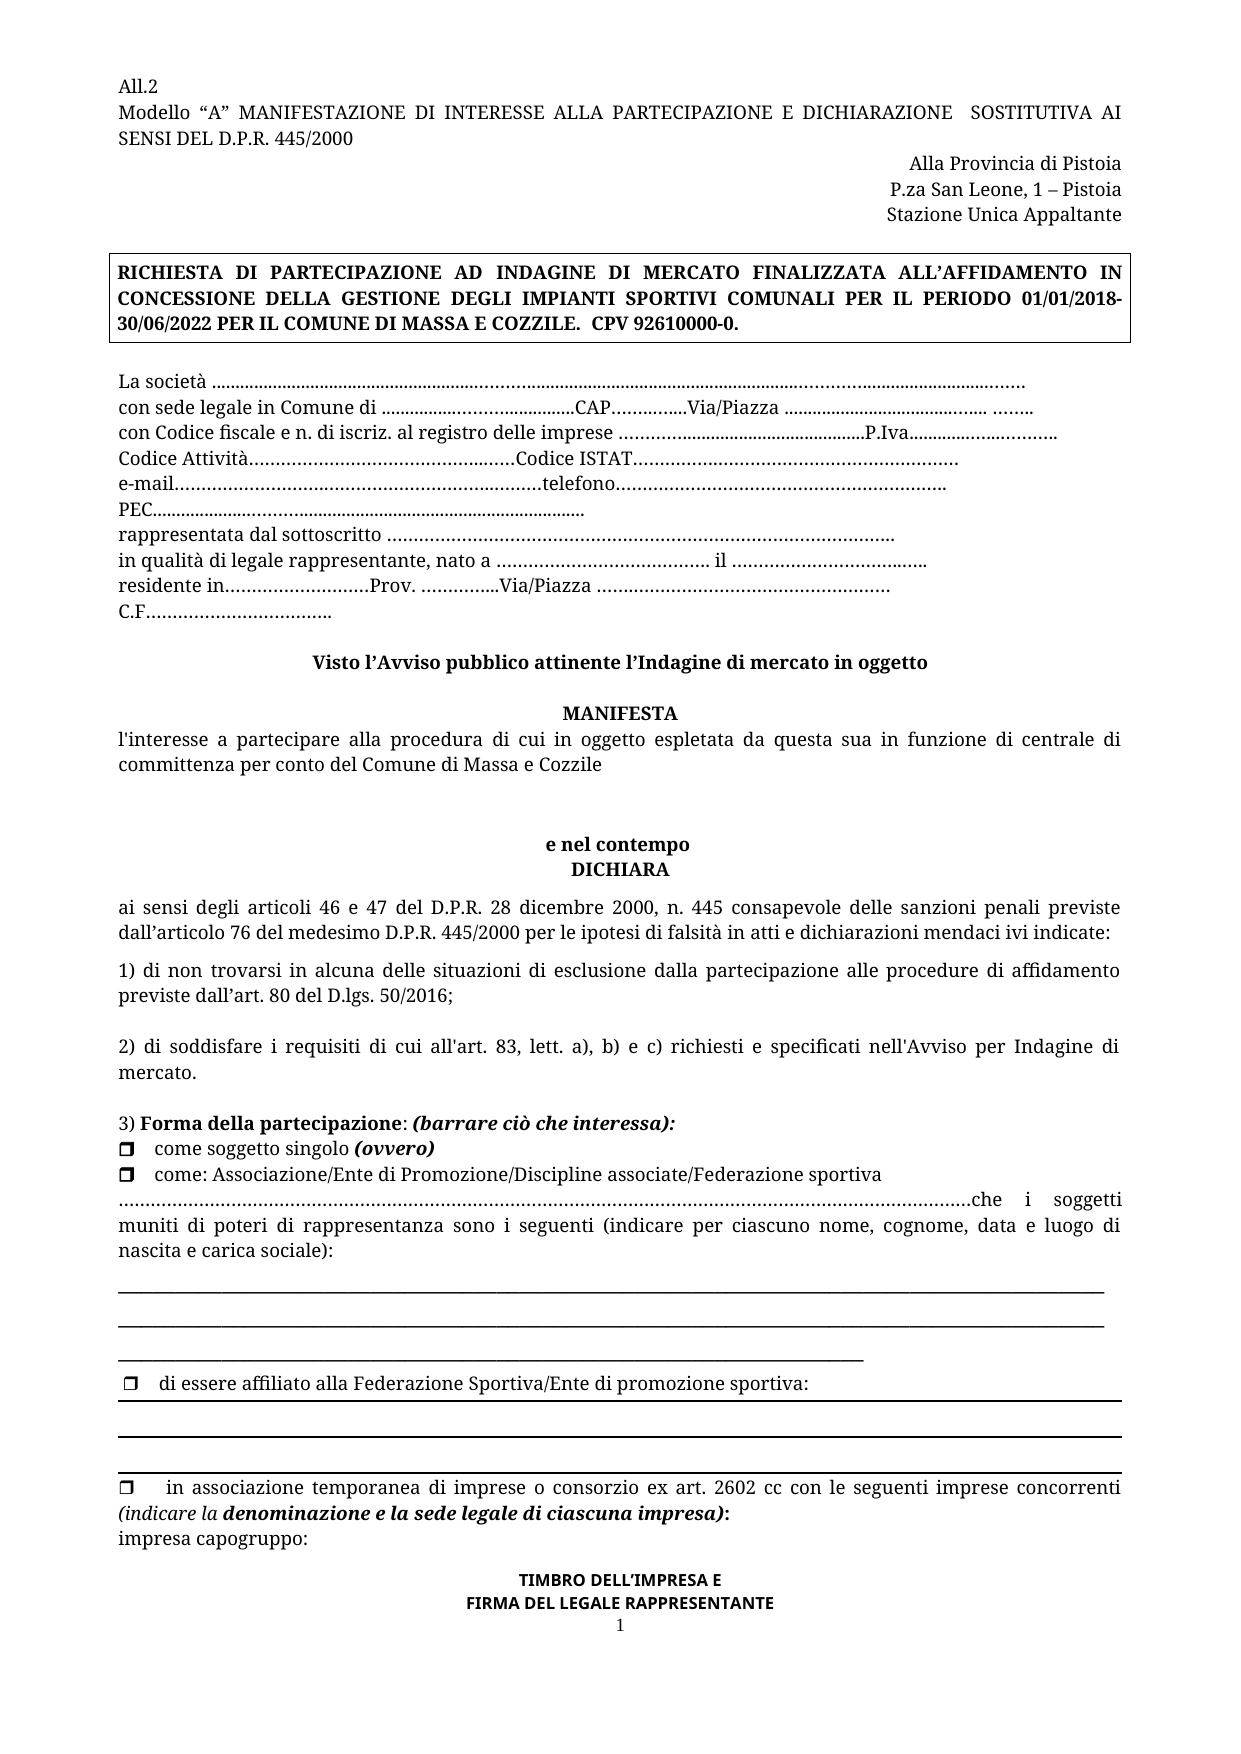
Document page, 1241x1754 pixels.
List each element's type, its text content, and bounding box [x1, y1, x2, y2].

text  di essere affiliato alla Federazione Sportiva/Ente di promozione sportiva: [118, 1365, 1122, 1400]
text P.za San Leone, 1 – Pistoia [118, 176, 1122, 201]
text Modello “A” MANIFESTAZIONE DI INTERESSE ALLA PARTECIPAZIONE E DICHIARAZIONE SOSTITUTIVA AI SENSI DEL D.P.R. 445/2000 [118, 99, 1122, 150]
text con sede legale in Comune di ................………...............CAP……..…....Via/Piazza ....................................….... …….. [118, 394, 1122, 419]
text All.2 [118, 74, 1122, 99]
text e-mail……………………….…………………………..………telefono…………………………………………………….. [118, 471, 1122, 496]
text  come: Associazione/Ente di Promozione/Discipline associate/Federazione sportiva [118, 1161, 1122, 1187]
text impresa capogruppo: [118, 1526, 1122, 1551]
text PEC.....................………............................................................. [118, 496, 1122, 522]
text ……………………………………………………………………………………………………………………………………………che i soggetti muniti di poteri di rappresentanza sono i seguenti (indicare per ciascuno nome, cognome, data e luogo di nascita e carica sociale): [118, 1187, 1122, 1263]
text 1) di non trovarsi in alcuna delle situazioni di esclusione dalla partecipazione alle procedure di affidamento previste dall’art. 80 del D.lgs. 50/2016; [118, 957, 1122, 1008]
text  in associazione temporanea di imprese o consorzio ex art. 2602 cc con le seguenti imprese concorrenti (indicare la denominazione e la sede legale di ciascuna impresa): [118, 1474, 1122, 1526]
table_header RICHIESTA DI PARTECIPAZIONE AD INDAGINE DI MERCATO FINALIZZATA ALL’AFFIDAMENTO IN CONCESSIONE DELLA GESTIONE degli impianti sportivi comunali per il periodo 01/01/2018-30/06/2022 per il COMUNE DI MASSA E COZZILE. Cpv 92610000-0. [110, 254, 1130, 342]
text Codice Attività……………………………………..……Codice ISTAT…………….……………………………………… [118, 445, 1122, 471]
text DICHIARA [118, 857, 1122, 882]
text rappresentata dal sottoscritto ………………………………………………………………………………….. [118, 522, 1122, 547]
text 2) di soddisfare i requisiti di cui all'art. 83, lett. a), b) e c) richiesti e specificati nell'Avviso per Indagine di mercato. [118, 1033, 1122, 1084]
text Visto l’Avviso pubblico attinente l’Indagine di mercato in oggetto [118, 649, 1122, 675]
text Stazione Unica Appaltante [118, 201, 1122, 227]
text La società .........................................................………..........................................................…………...........................……. [118, 368, 1122, 394]
text in qualità di legale rappresentante, nato a …………………………………. il …………………………..….. [118, 547, 1122, 573]
text C.F…………………………….. [118, 598, 1122, 624]
text 3) Forma della partecipazione: (barrare ciò che interessa): [118, 1110, 1122, 1136]
text _____________________________________________________________________________________________________________________________________________________________________________________________________________________________________________ [118, 1263, 1107, 1365]
text L'INTERESSE A partecipare alla procedura DI CUI IN OGGETTO espletata da questa SUA in funzione di Centrale di Committenza per conto del comune di Massa e Cozzile [118, 726, 1122, 777]
text Alla Provincia di Pistoia [118, 150, 1122, 176]
text MANIFESTA [118, 700, 1122, 726]
text con Codice fiscale e n. di iscriz. al registro delle imprese ………….......................................P.Iva.............…...……….. [118, 419, 1122, 445]
text e nel contempo [118, 831, 1122, 857]
text  come soggetto singolo (ovvero) [118, 1136, 1122, 1161]
text residente in………………………Prov. …………...Via/Piazza …….………………………………………… [118, 573, 1122, 598]
text ai sensi degli articoli 46 e 47 del D.P.R. 28 dicembre 2000, n. 445 consapevole delle sanzioni penali previste dall’articolo 76 del medesimo D.P.R. 445/2000 per le ipotesi di falsità in atti e dichiarazioni mendaci ivi indicate: [118, 894, 1122, 945]
